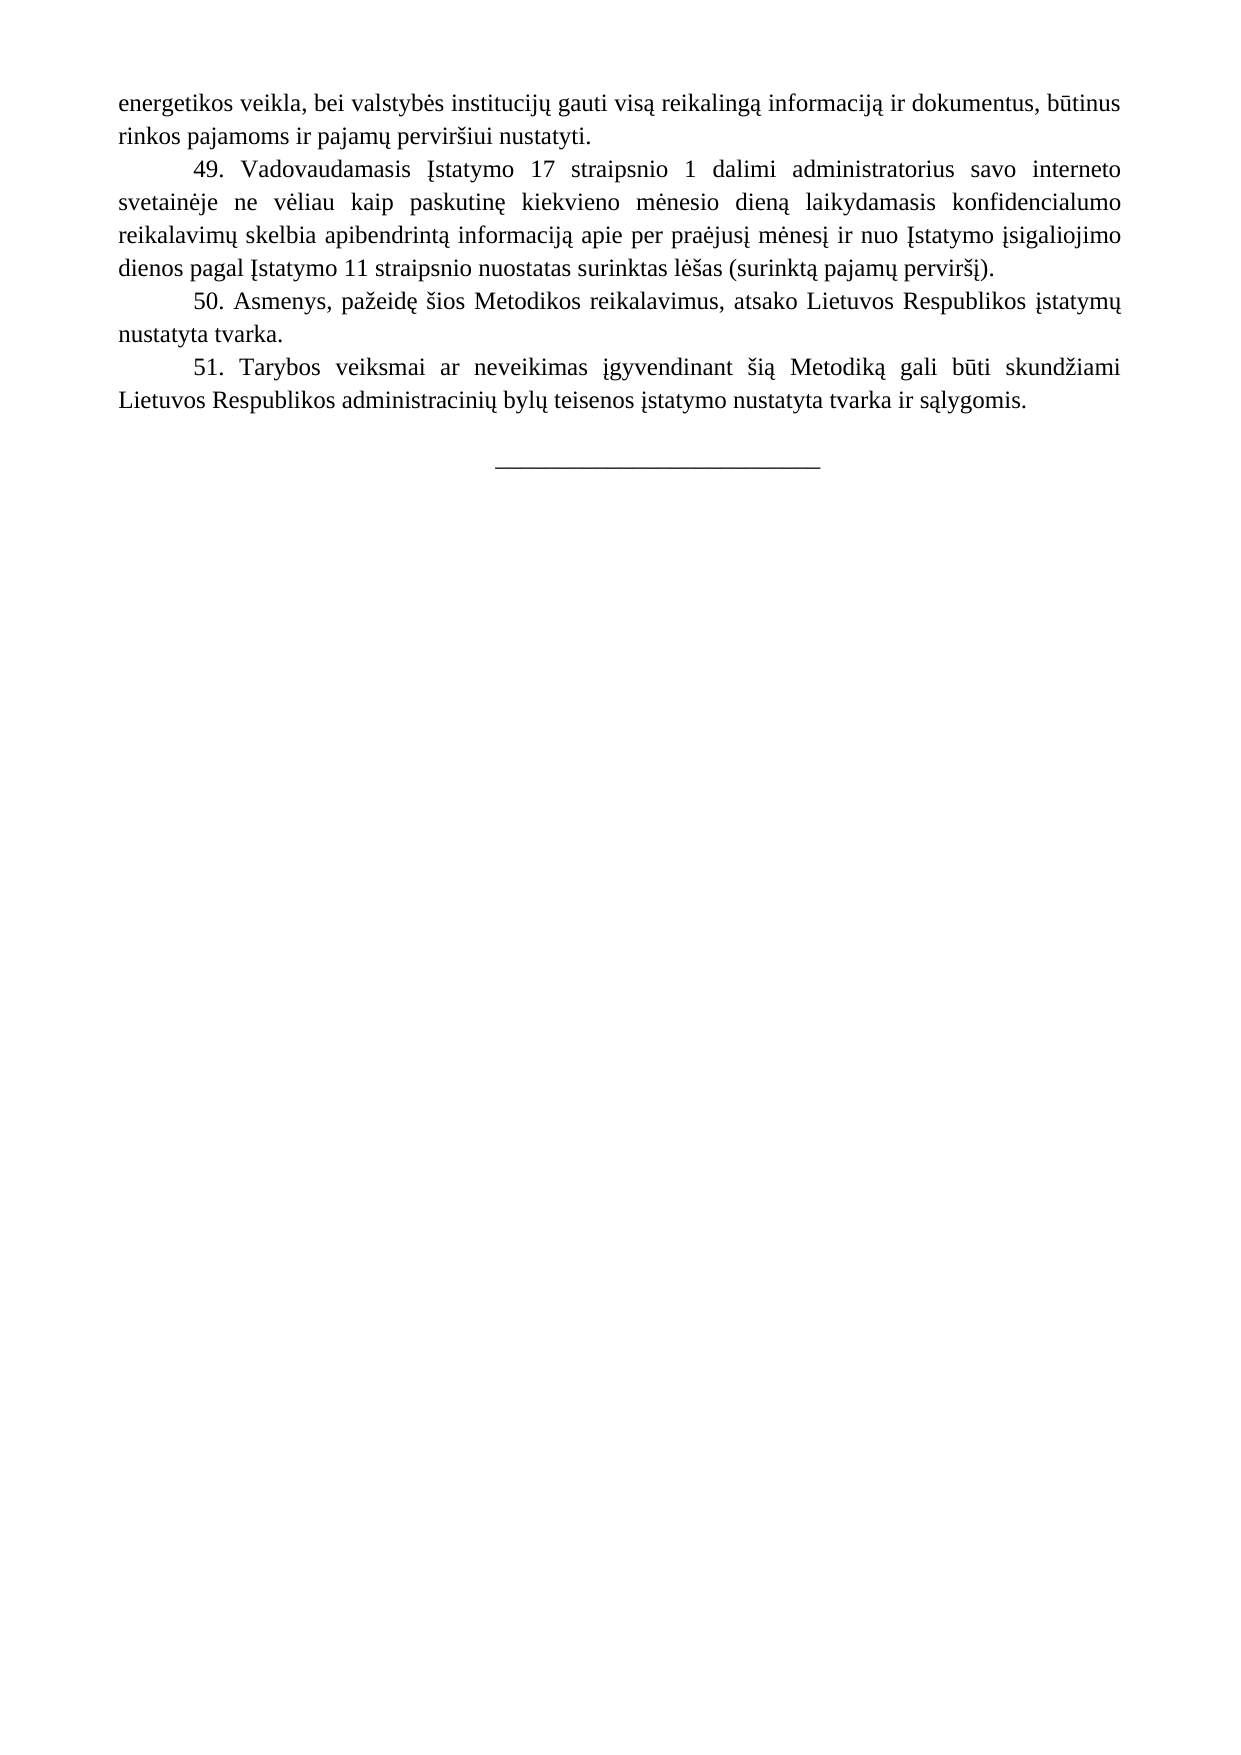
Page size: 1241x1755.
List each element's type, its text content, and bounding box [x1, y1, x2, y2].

text energetikos veikla, bei valstybės institucijų gauti visą reikalingą informaciją ir dokumentus, būtinus rinkos pajamoms ir pajamų perviršiui nustatyti. [118, 88, 1122, 149]
text 50. Asmenys, pažeidę šios Metodikos reikalavimus, atsako Lietuvos Respublikos įstatymų nustatyta tvarka. [118, 286, 1122, 348]
text 49. Vadovaudamasis Įstatymo 17 straipsnio 1 dalimi administratorius savo interneto svetainėje ne vėliau kaip paskutinę kiekvieno mėnesio dieną laikydamasis konfidencialumo reikalavimų skelbia apibendrintą informaciją apie per praėjusį mėnesį ir nuo Įstatymo įsigaliojimo dienos pagal Įstatymo 11 straipsnio nuostatas surinktas lėšas (surinktą pajamų perviršį). [118, 154, 1122, 282]
text ‒‒‒‒‒‒‒‒‒‒‒‒‒‒‒‒‒‒‒‒‒‒‒‒‒‒ [118, 451, 1122, 480]
text 51. Tarybos veiksmai ar neveikimas įgyvendinant šią Metodiką gali būti skundžiami Lietuvos Respublikos administracinių bylų teisenos įstatymo nustatyta tvarka ir sąlygomis. [118, 352, 1122, 414]
